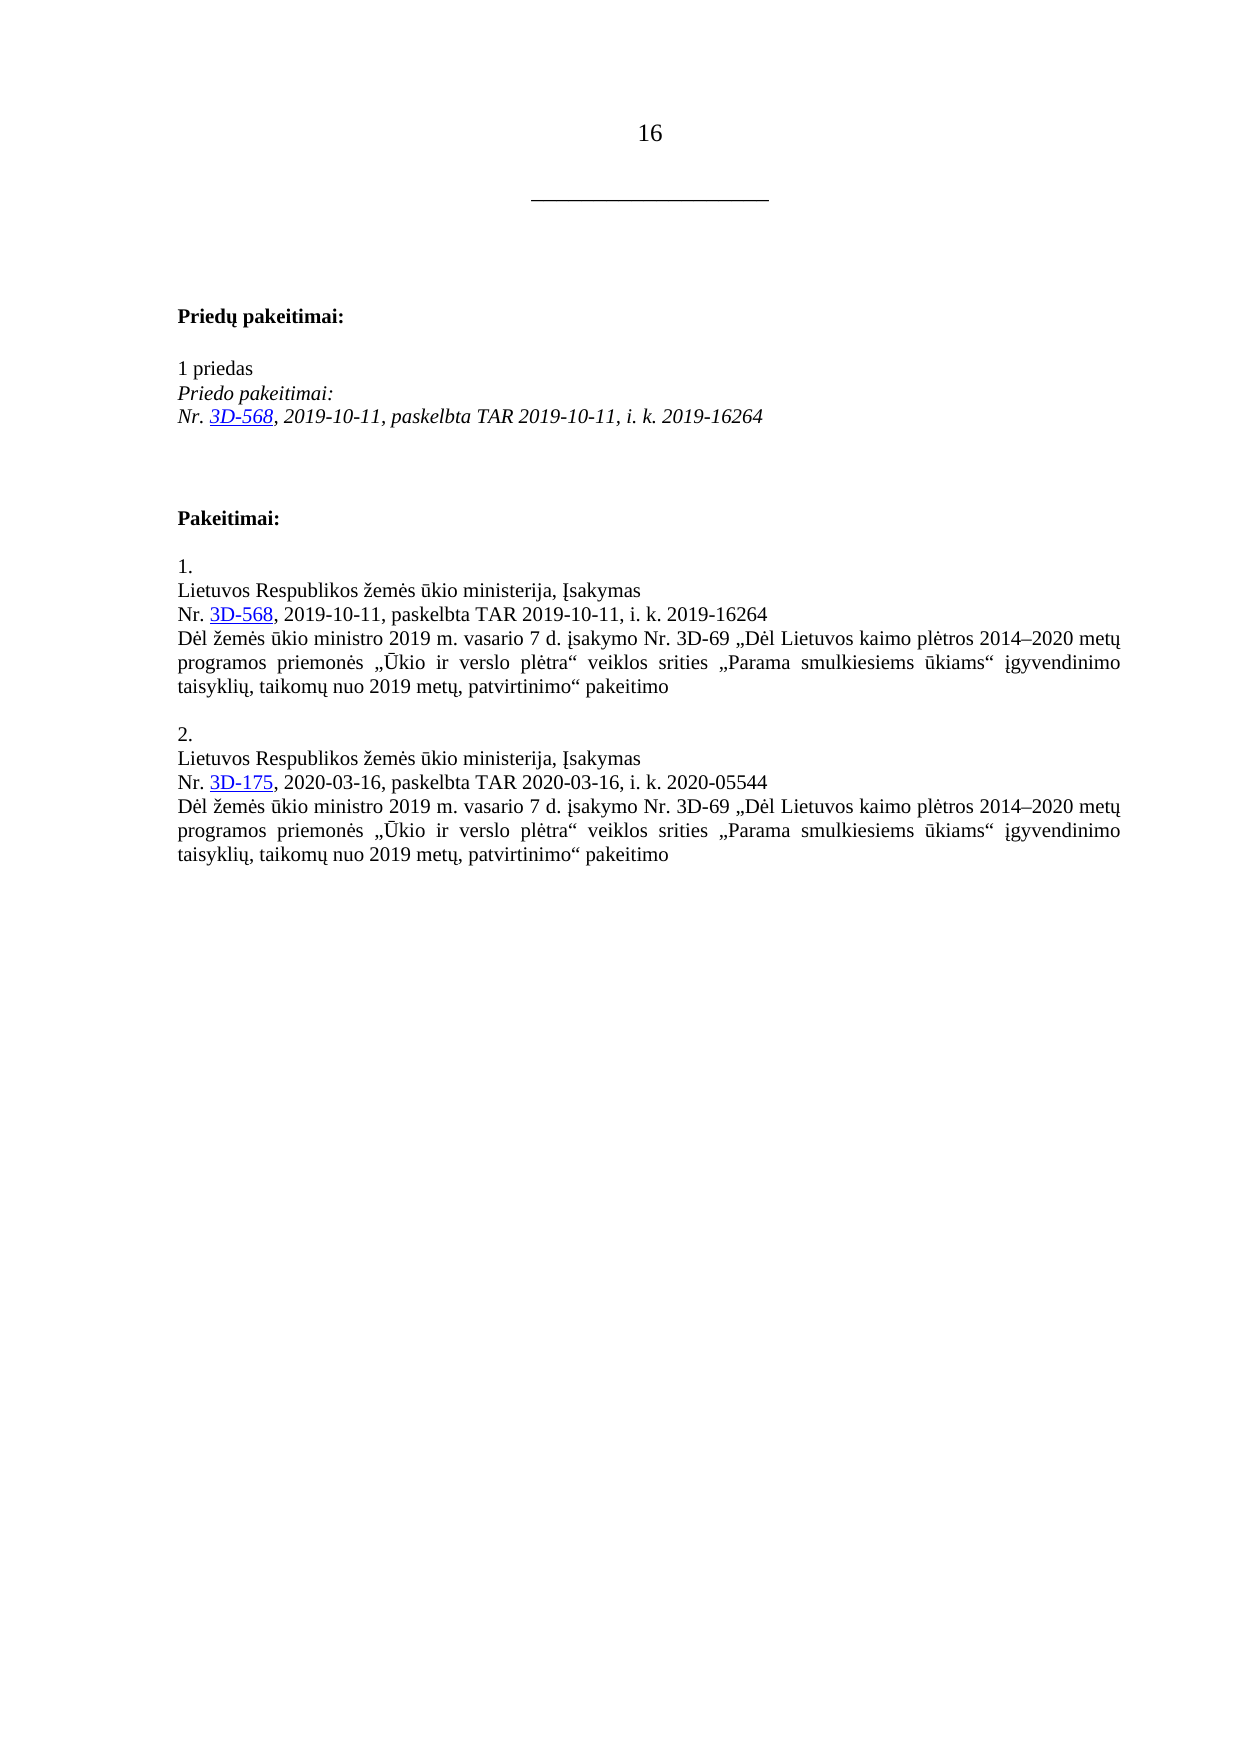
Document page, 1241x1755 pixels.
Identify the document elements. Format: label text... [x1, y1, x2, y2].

text Lietuvos Respublikos žemės ūkio ministerija, Įsakymas [177, 578, 1122, 602]
text 1 priedas [177, 356, 1122, 380]
text Pakeitimai: [177, 505, 1122, 529]
text Priedo pakeitimai: [177, 380, 1122, 404]
text ___________________ [177, 176, 1122, 204]
text Lietuvos Respublikos žemės ūkio ministerija, Įsakymas [177, 746, 1122, 770]
text Dėl žemės ūkio ministro 2019 m. vasario 7 d. įsakymo Nr. 3D-69 „Dėl Lietuvos kaimo plėtros 2014–2020 metų programos priemonės „Ūkio ir verslo plėtra“ veiklos srities „Parama smulkiesiems ūkiams“ įgyvendinimo taisyklių, taikomų nuo 2019 metų, patvirtinimo“ pakeitimo [177, 794, 1122, 866]
text 1. [177, 553, 1122, 578]
text Nr. 3D-175, 2020-03-16, paskelbta TAR 2020-03-16, i. k. 2020-05544 [177, 770, 1122, 794]
text 2. [177, 722, 1122, 746]
text Priedų pakeitimai: [177, 303, 1122, 328]
text Dėl žemės ūkio ministro 2019 m. vasario 7 d. įsakymo Nr. 3D-69 „Dėl Lietuvos kaimo plėtros 2014–2020 metų programos priemonės „Ūkio ir verslo plėtra“ veiklos srities „Parama smulkiesiems ūkiams“ įgyvendinimo taisyklių, taikomų nuo 2019 metų, patvirtinimo“ pakeitimo [177, 626, 1122, 698]
text Nr. 3D-568, 2019-10-11, paskelbta TAR 2019-10-11, i. k. 2019-16264 [177, 404, 1122, 428]
text Nr. 3D-568, 2019-10-11, paskelbta TAR 2019-10-11, i. k. 2019-16264 [177, 602, 1122, 626]
